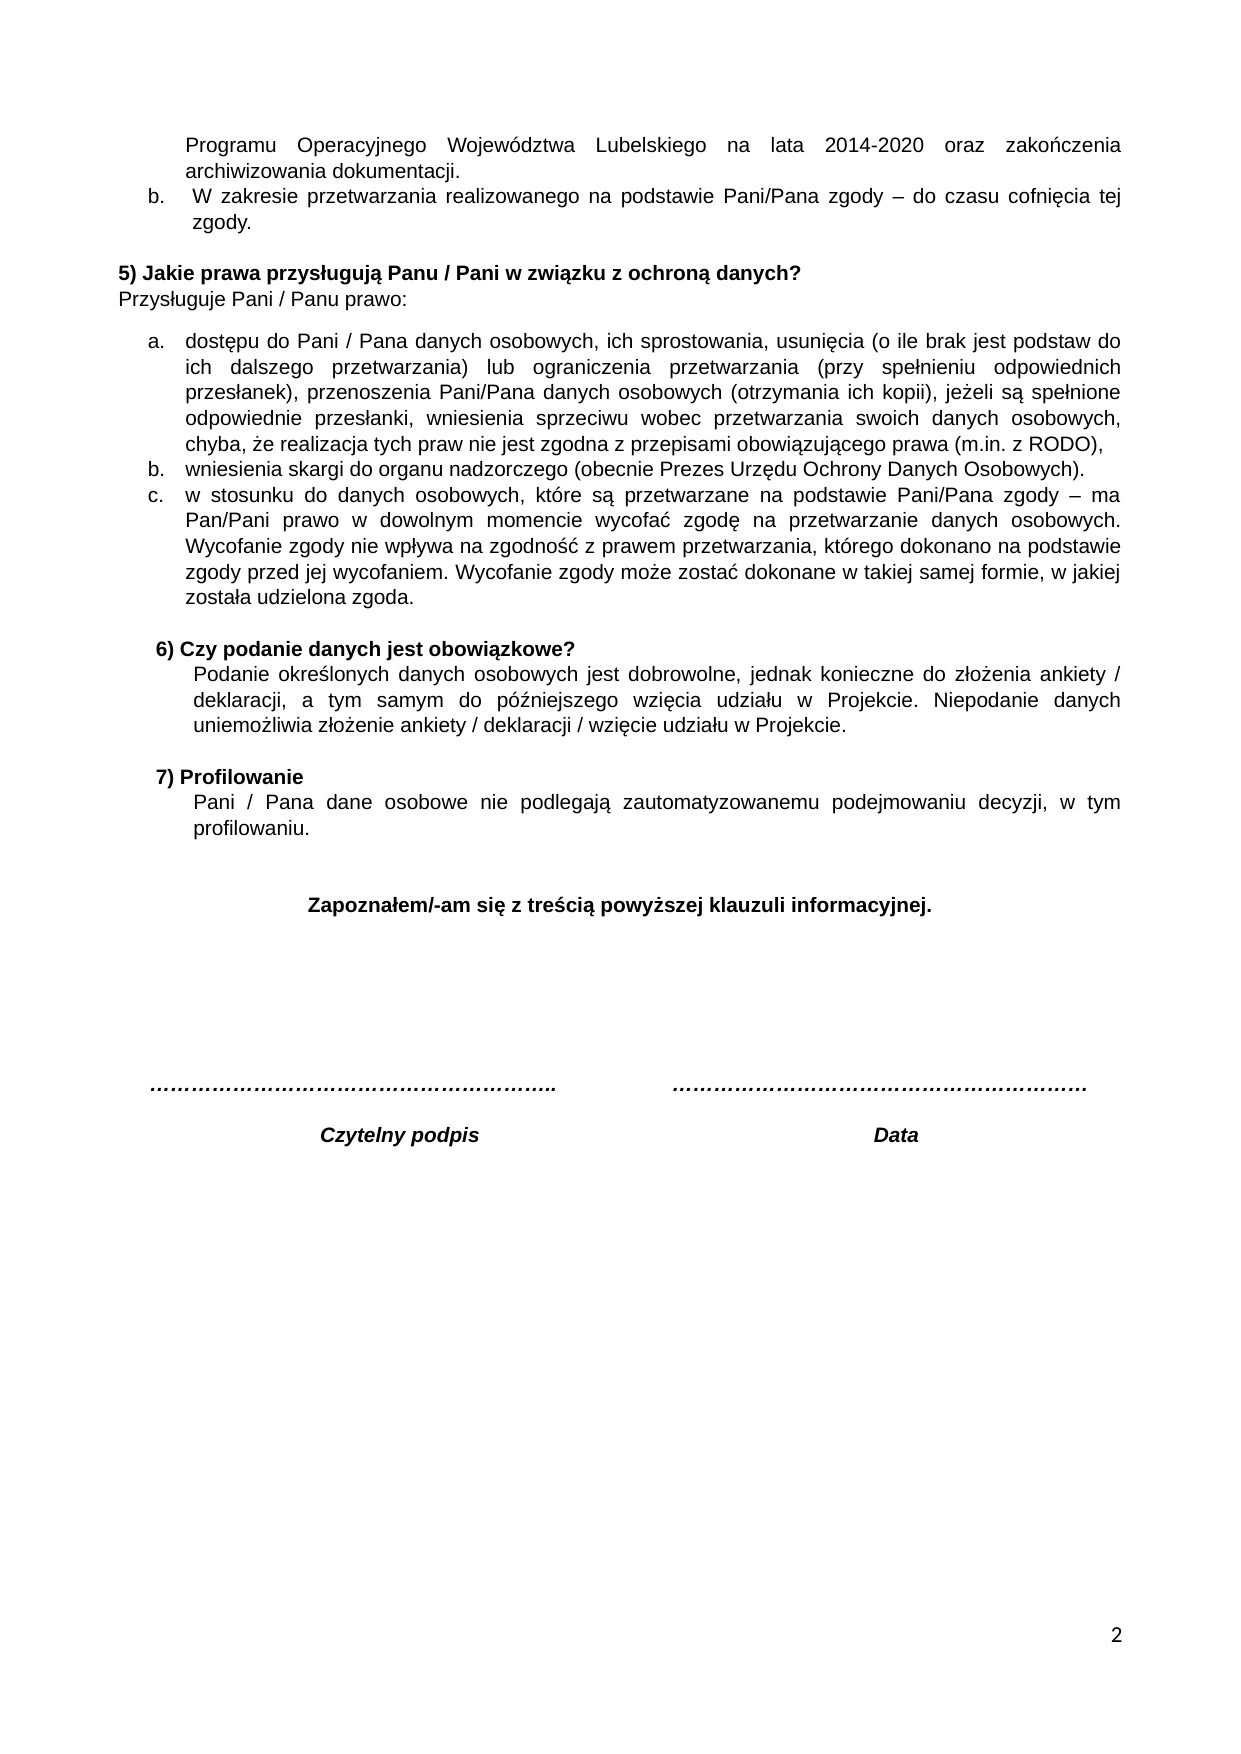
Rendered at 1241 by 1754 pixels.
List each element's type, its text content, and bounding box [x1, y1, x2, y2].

text Podanie określonych danych osobowych jest dobrowolne, jednak konieczne do złożenia ankiety / deklaracji, a tym samym do późniejszego wzięcia udziału w Projekcie. Niepodanie danych uniemożliwia złożenie ankiety / deklaracji / wzięcie udziału w Projekcie. [193, 662, 1122, 737]
list wniesienia skargi do organu nadzorczego (obecnie Prezes Urzędu Ochrony Danych Osobowych). [148, 457, 1122, 481]
list W zakresie przetwarzania realizowanego na podstawie Pani/Pana zgody – do czasu cofnięcia tej zgody. [148, 184, 1122, 234]
list dostępu do Pani / Pana danych osobowych, ich sprostowania, usunięcia (o ile brak jest podstaw do ich dalszego przetwarzania) lub ograniczenia przetwarzania (przy spełnieniu odpowiednich przesłanek), przenoszenia Pani/Pana danych osobowych (otrzymania ich kopii), jeżeli są spełnione odpowiednie przesłanki, wniesienia sprzeciwu wobec przetwarzania swoich danych osobowych, chyba, że realizacja tych praw nie jest zgodna z przepisami obowiązującego prawa (m.in. z RODO), [148, 329, 1122, 455]
text Zapoznałem/-am się z treścią powyższej klauzuli informacyjnej. [118, 893, 1122, 917]
list w stosunku do danych osobowych, które są przetwarzane na podstawie Pani/Pana zgody – ma Pan/Pani prawo w dowolnym momencie wycofać zgodę na przetwarzanie danych osobowych. Wycofanie zgody nie wpływa na zgodność z prawem przetwarzania, którego dokonano na podstawie zgody przed jej wycofaniem. Wycofanie zgody może zostać dokonane w takiej samej formie, w jakiej została udzielona zgoda. [148, 483, 1122, 609]
list Programu Operacyjnego Województwa Lubelskiego na lata 2014-2020 oraz zakończenia archiwizowania dokumentacji. [148, 133, 1122, 182]
text 6) Czy podanie danych jest obowiązkowe? [156, 636, 1122, 660]
text Pani / Pana dane osobowe nie podlegają zautomatyzowanemu podejmowaniu decyzji, w tym profilowaniu. [193, 790, 1122, 840]
text 7) Profilowanie [156, 764, 1122, 788]
text ………………………………………………….. …………………………………………………… [118, 1072, 1122, 1096]
text Przysługuje Pani / Panu prawo: [118, 287, 1122, 311]
text 5) Jakie prawa przysługują Panu / Pani w związku z ochroną danych? [118, 261, 1122, 285]
text Czytelny podpis Data [118, 1123, 1122, 1147]
